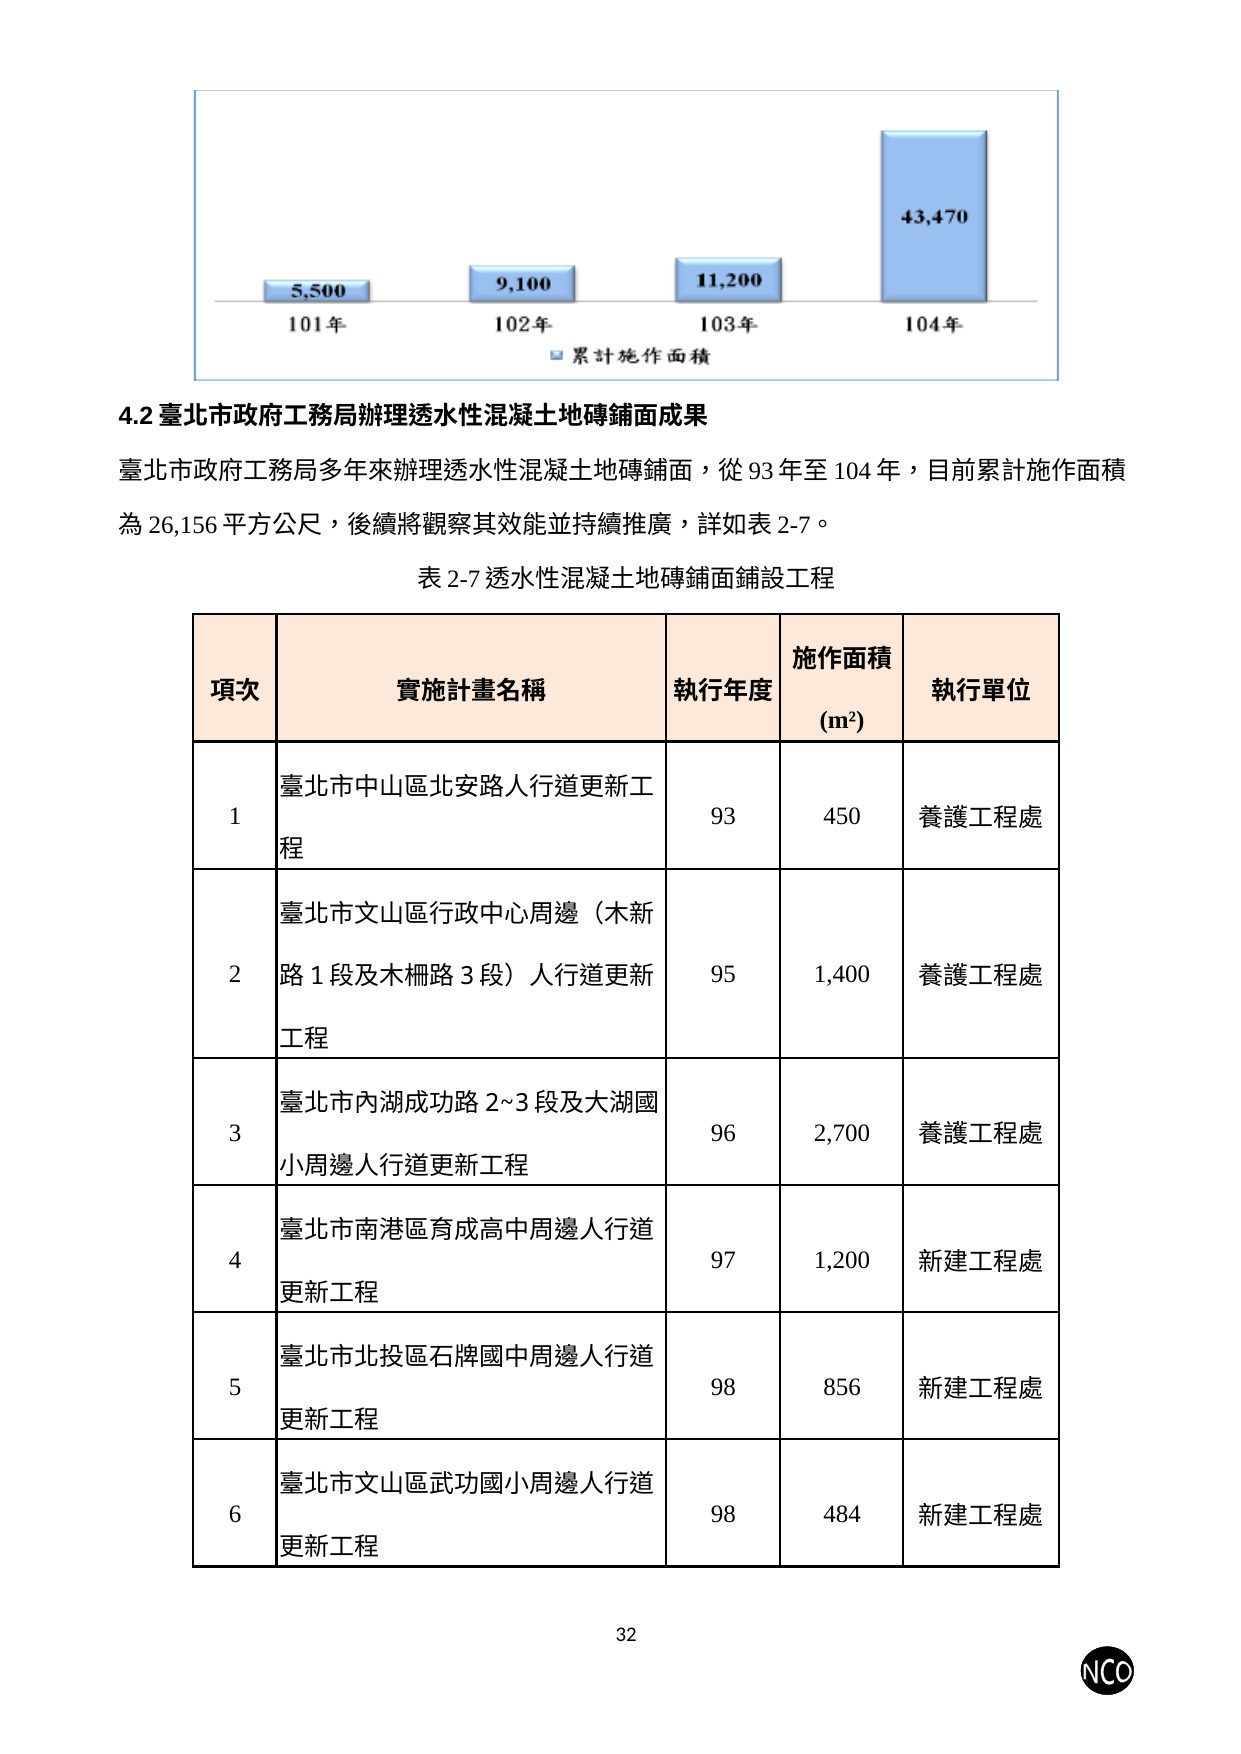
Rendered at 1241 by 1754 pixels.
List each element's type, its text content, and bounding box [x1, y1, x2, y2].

table_cell 93 [667, 743, 779, 867]
table_cell 養護工程處 [904, 870, 1058, 1057]
table_cell 臺北市內湖成功路2~3段及大湖國小周邊人行道更新工程 [278, 1059, 665, 1184]
table_header 執行單位 [904, 615, 1058, 740]
table_cell 98 [667, 1313, 779, 1438]
text 臺北市政府工務局多年來辦理透水性混凝土地磚鋪面，從93年至104年，目前累計施作面積為26,156平方公尺，後續將觀察其效能並持續推廣，詳如表2-7。 [118, 450, 1134, 541]
table_cell 新建工程處 [904, 1440, 1058, 1565]
table_cell 2 [194, 870, 275, 1057]
table_cell 6 [194, 1440, 275, 1565]
table_cell 1,200 [781, 1186, 902, 1311]
table_cell 養護工程處 [904, 1059, 1058, 1184]
table_cell 新建工程處 [904, 1313, 1058, 1438]
table_cell 856 [781, 1313, 902, 1438]
table_header 項次 [194, 615, 275, 740]
table_cell 臺北市北投區石牌國中周邊人行道更新工程 [278, 1313, 665, 1438]
table_cell 5 [194, 1313, 275, 1438]
table_cell 1,400 [781, 870, 902, 1057]
table_header 施作面積 (m²) [781, 615, 902, 740]
table_cell 臺北市中山區北安路人行道更新工程 [278, 743, 665, 867]
table_cell 96 [667, 1059, 779, 1184]
table_cell 養護工程處 [904, 743, 1058, 867]
table_header 實施計畫名稱 [278, 615, 665, 740]
table_cell 97 [667, 1186, 779, 1311]
table_cell 臺北市文山區行政中心周邊（木新路1段及木柵路3段）人行道更新工程 [278, 870, 665, 1057]
table_cell 3 [194, 1059, 275, 1184]
table_cell 4 [194, 1186, 275, 1311]
table_cell 2,700 [781, 1059, 902, 1184]
table_cell 新建工程處 [904, 1186, 1058, 1311]
table_cell 臺北市南港區育成高中周邊人行道更新工程 [278, 1186, 665, 1311]
table_header 執行年度 [667, 615, 779, 740]
table_cell 1 [194, 743, 275, 867]
table_cell 臺北市文山區武功國小周邊人行道更新工程 [278, 1440, 665, 1565]
table_cell 450 [781, 743, 902, 867]
text 表2-7透水性混凝土地磚鋪面鋪設工程 [118, 559, 1134, 595]
table_cell 484 [781, 1440, 902, 1565]
table_cell 95 [667, 870, 779, 1057]
table_cell 98 [667, 1440, 779, 1565]
text 4.2臺北市政府工務局辦理透水性混凝土地磚鋪面成果 [118, 396, 1134, 432]
